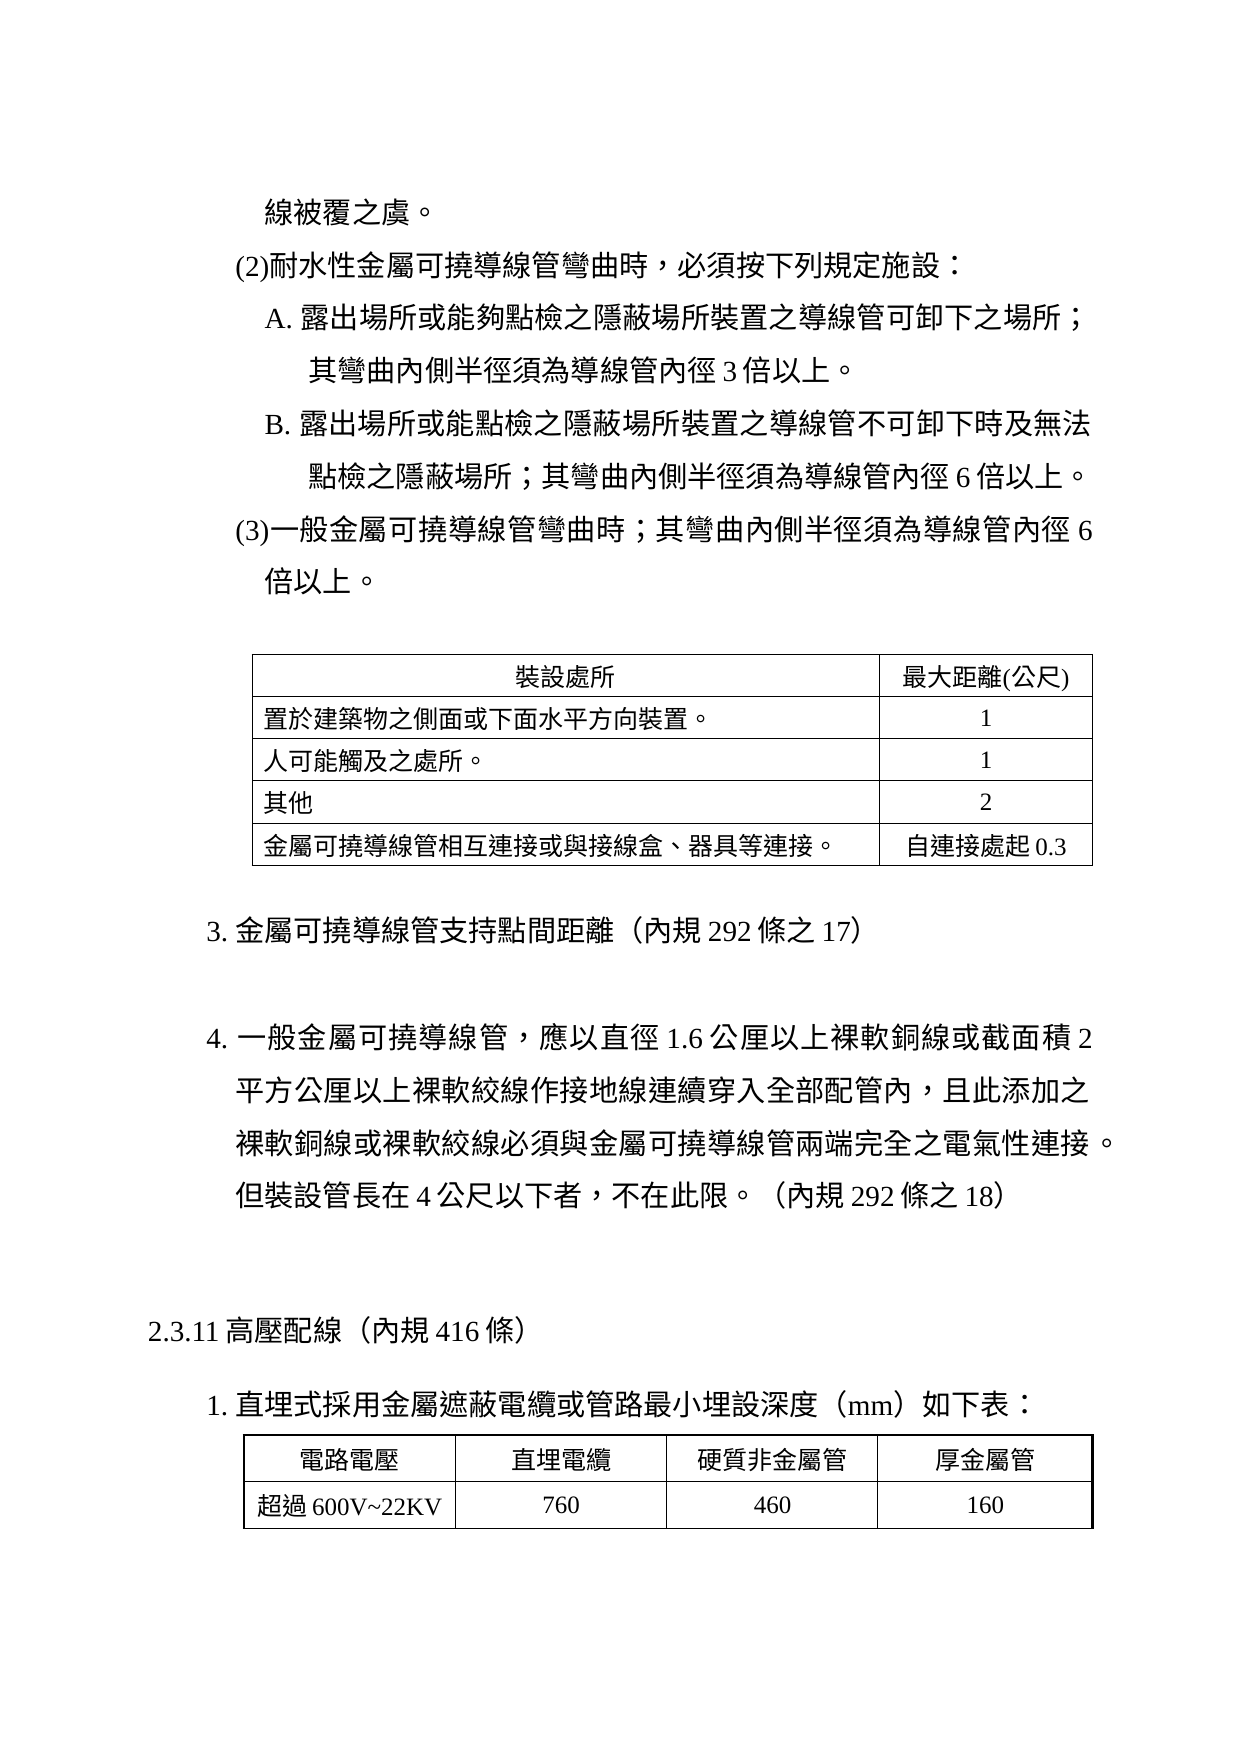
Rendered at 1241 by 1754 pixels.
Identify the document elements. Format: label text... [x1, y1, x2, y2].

text 線被覆之虞。 [235, 189, 1092, 232]
table_cell 460 [667, 1482, 877, 1528]
table_cell 人可能觸及之處所。 [253, 739, 879, 780]
table_header 電路電壓 [245, 1436, 455, 1481]
table_header 裝設處所 [253, 655, 879, 696]
text B. 露出場所或能點檢之隱蔽場所裝置之導線管不可卸下時及無法點檢之隱蔽場所；其彎曲內側半徑須為導線管內徑6倍以上。 [264, 401, 1092, 496]
table_cell 金屬可撓導線管相互連接或與接線盒、器具等連接。 [253, 824, 879, 865]
table_cell 1 [880, 739, 1092, 780]
table_cell 自連接處起0.3 [880, 824, 1092, 865]
text A. 露出場所或能夠點檢之隱蔽場所裝置之導線管可卸下之場所；其彎曲內側半徑須為導線管內徑3倍以上。 [264, 295, 1092, 390]
table_cell 1 [880, 697, 1092, 738]
table_header 硬質非金屬管 [667, 1436, 877, 1481]
table_cell 超過600V~22KV [245, 1482, 455, 1528]
text (2)耐水性金屬可撓導線管彎曲時，必須按下列規定施設： [235, 242, 1092, 284]
table_cell 其他 [253, 781, 879, 822]
text (3)一般金屬可撓導線管彎曲時；其彎曲內側半徑須為導線管內徑6倍以上。 [235, 506, 1092, 601]
table_header 厚金屬管 [878, 1436, 1091, 1481]
table_cell 置於建築物之側面或下面水平方向裝置。 [253, 697, 879, 738]
text 1. 直埋式採用金屬遮蔽電纜或管路最小埋設深度（mm）如下表： [206, 1381, 1092, 1423]
table_cell 160 [878, 1482, 1091, 1528]
table_header 最大距離(公尺) [880, 655, 1092, 696]
text 4. 一般金屬可撓導線管，應以直徑1.6公厘以上裸軟銅線或截面積2平方公厘以上裸軟絞線作接地線連續穿入全部配管內，且此添加之裸軟銅線或裸軟絞線必須與金屬可撓導線管兩端完全之電氣性連接。但裝設管長在4公尺以下者，不在此限。（內規292條之18） [206, 1014, 1092, 1215]
text 3. 金屬可撓導線管支持點間距離（內規292條之17） [206, 908, 1092, 950]
table_header 直埋電纜 [456, 1436, 666, 1481]
table_cell 2 [880, 781, 1092, 822]
subtitle 2.3.11高壓配線（內規416條） [148, 1307, 1092, 1350]
table_cell 760 [456, 1482, 666, 1528]
